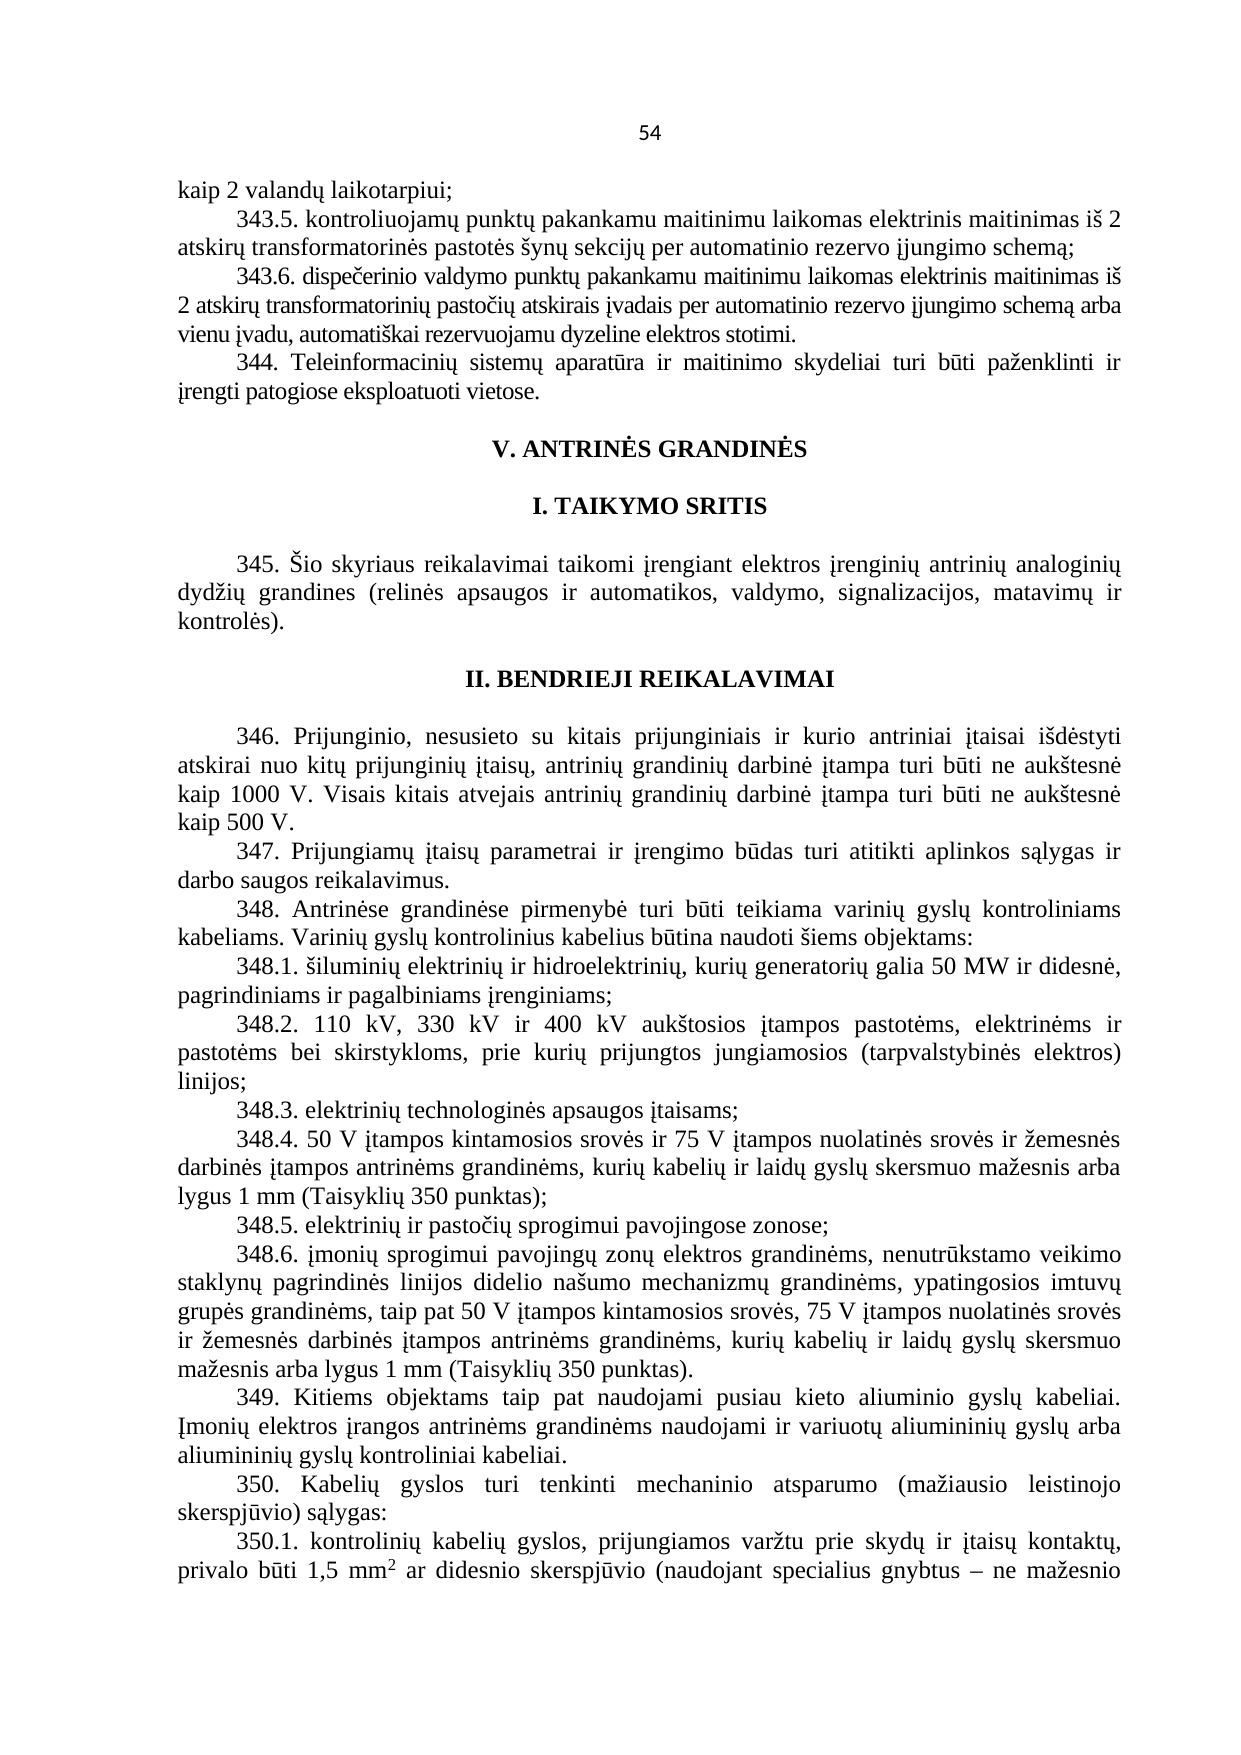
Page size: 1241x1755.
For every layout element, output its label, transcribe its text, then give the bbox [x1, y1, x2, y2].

text V. ANTRINĖS GRANDINĖS [177, 434, 1122, 462]
text 344. Teleinformacinių sistemų aparatūra ir maitinimo skydeliai turi būti paženklinti ir įrengti patogiose eksploatuoti vietose. [177, 347, 1122, 405]
text 348.6. įmonių sprogimui pavojingų zonų elektros grandinėms, nenutrūkstamo veikimo staklynų pagrindinės linijos didelio našumo mechanizmų grandinėms, ypatingosios imtuvų grupės grandinėms, taip pat 50 V įtampos kintamosios srovės, 75 V įtampos nuolatinės srovės ir žemesnės darbinės įtampos antrinėms grandinėms, kurių kabelių ir laidų gyslų skersmuo mažesnis arba lygus 1 mm (Taisyklių 350 punktas). [177, 1239, 1122, 1382]
text I. TAIKYMO SRITIS [177, 491, 1122, 520]
text 348. Antrinėse grandinėse pirmenybė turi būti teikiama varinių gyslų kontroliniams kabeliams. Varinių gyslų kontrolinius kabelius būtina naudoti šiems objektams: [177, 894, 1122, 951]
text 343.6. dispečerinio valdymo punktų pakankamu maitinimu laikomas elektrinis maitinimas iš 2 atskirų transformatorinių pastočių atskirais įvadais per automatinio rezervo įjungimo schemą arba vienu įvadu, automatiškai rezervuojamu dyzeline elektros stotimi. [177, 261, 1122, 347]
text 348.5. elektrinių ir pastočių sprogimui pavojingose zonose; [177, 1210, 1122, 1239]
text II. BENDRIEJI REIKALAVIMAI [177, 664, 1122, 692]
text 348.3. elektrinių technologinės apsaugos įtaisams; [177, 1095, 1122, 1124]
text 345. Šio skyriaus reikalavimai taikomi įrengiant elektros įrenginių antrinių analoginių dydžių grandines (relinės apsaugos ir automatikos, valdymo, signalizacijos, matavimų ir kontrolės). [177, 549, 1122, 635]
text kaip 2 valandų laikotarpiui; [177, 175, 1122, 204]
text 347. Prijungiamų įtaisų parametrai ir įrengimo būdas turi atitikti aplinkos sąlygas ir darbo saugos reikalavimus. [177, 836, 1122, 894]
text 348.4. 50 V įtampos kintamosios srovės ir 75 V įtampos nuolatinės srovės ir žemesnės darbinės įtampos antrinėms grandinėms, kurių kabelių ir laidų gyslų skersmuo mažesnis arba lygus 1 mm (Taisyklių 350 punktas); [177, 1124, 1122, 1210]
text 348.2. 110 kV, 330 kV ir 400 kV aukštosios įtampos pastotėms, elektrinėms ir pastotėms bei skirstykloms, prie kurių prijungtos jungiamosios (tarpvalstybinės elektros) linijos; [177, 1009, 1122, 1095]
text 346. Prijunginio, nesusieto su kitais prijunginiais ir kurio antriniai įtaisai išdėstyti atskirai nuo kitų prijunginių įtaisų, antrinių grandinių darbinė įtampa turi būti ne aukštesnė kaip 1000 V. Visais kitais atvejais antrinių grandinių darbinė įtampa turi būti ne aukštesnė kaip 500 V. [177, 721, 1122, 836]
text 348.1. šiluminių elektrinių ir hidroelektrinių, kurių generatorių galia 50 MW ir didesnė, pagrindiniams ir pagalbiniams įrenginiams; [177, 951, 1122, 1009]
text 350.1. kontrolinių kabelių gyslos, prijungiamos varžtu prie skydų ir įtaisų kontaktų, privalo būti 1,5 mm2 ar didesnio skerspjūvio (naudojant specialius gnybtus – ne mažesnio [177, 1526, 1122, 1584]
text 343.5. kontroliuojamų punktų pakankamu maitinimu laikomas elektrinis maitinimas iš 2 atskirų transformatorinės pastotės šynų sekcijų per automatinio rezervo įjungimo schemą; [177, 204, 1122, 261]
text 350. Kabelių gyslos turi tenkinti mechaninio atsparumo (mažiausio leistinojo skerspjūvio) sąlygas: [177, 1469, 1122, 1526]
text 349. Kitiems objektams taip pat naudojami pusiau kieto aliuminio gyslų kabeliai. Įmonių elektros įrangos antrinėms grandinėms naudojami ir variuotų aliumininių gyslų arba aliumininių gyslų kontroliniai kabeliai. [177, 1382, 1122, 1469]
